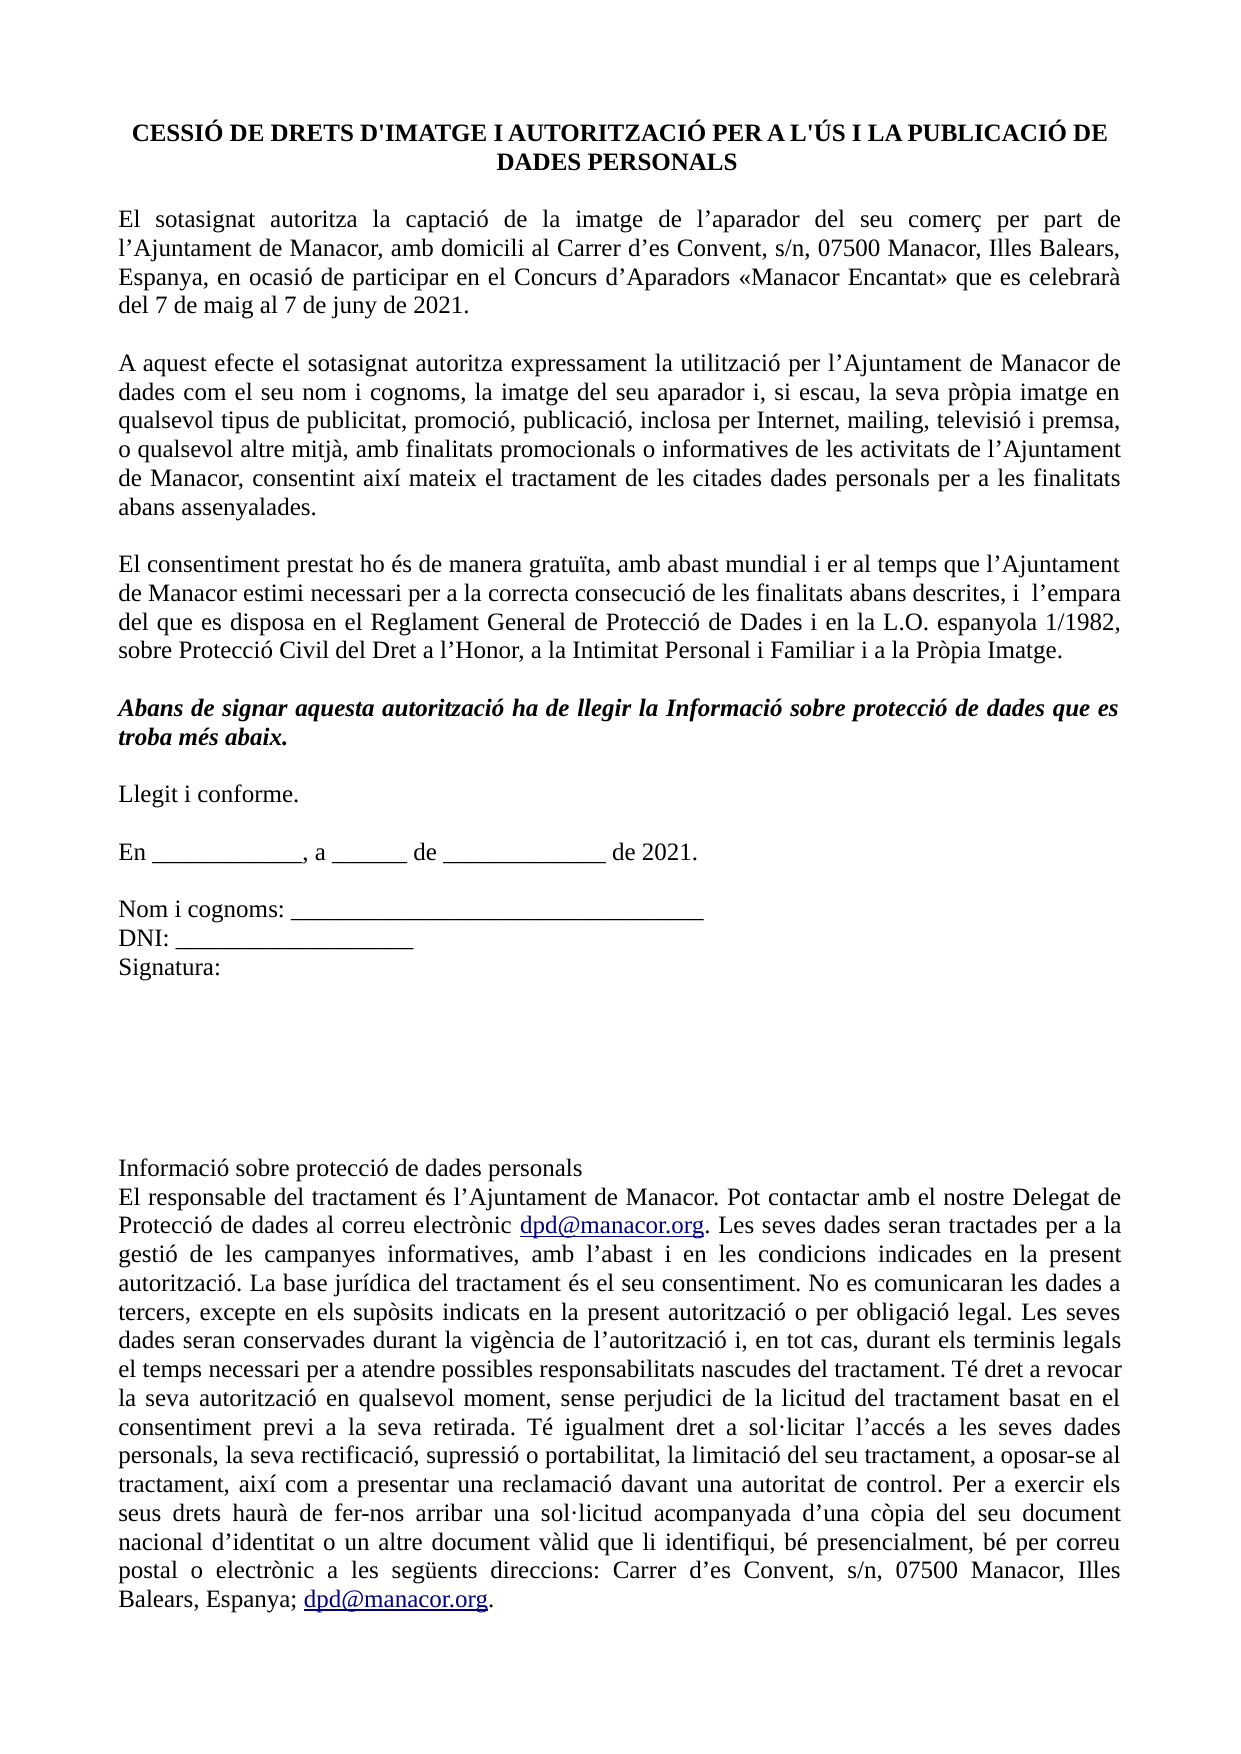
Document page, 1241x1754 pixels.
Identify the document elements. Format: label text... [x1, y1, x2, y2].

text CESSIÓ DE DRETS D'IMATGE I AUTORITZACIÓ PER A L'ÚS I LA PUBLICACIÓ DE DADES PERSONALS [118, 118, 1122, 176]
text El consentiment prestat ho és de manera gratuïta, amb abast mundial i er al temps que l’Ajuntament de Manacor estimi necessari per a la correcta consecució de les finalitats abans descrites, i l’empara del que es disposa en el Reglament General de Protecció de Dades i en la L.O. espanyola 1/1982, sobre Protecció Civil del Dret a l’Honor, a la Intimitat Personal i Familiar i a la Pròpia Imatge. [118, 549, 1122, 664]
text En ____________, a ______ de _____________ de 2021. [118, 837, 1122, 866]
text El responsable del tractament és l’Ajuntament de Manacor. Pot contactar amb el nostre Delegat de Protecció de dades al correu electrònic dpd@manacor.org. Les seves dades seran tractades per a la gestió de les campanyes informatives, amb l’abast i en les condicions indicades en la present autorització. La base jurídica del tractament és el seu consentiment. No es comunicaran les dades a tercers, excepte en els supòsits indicats en la present autorització o per obligació legal. Les seves dades seran conservades durant la vigència de l’autorització i, en tot cas, durant els terminis legals el temps necessari per a atendre possibles responsabilitats nascudes del tractament. Té dret a revocar la seva autorització en qualsevol moment, sense perjudici de la licitud del tractament basat en el consentiment previ a la seva retirada. Té igualment dret a sol·licitar l’accés a les seves dades personals, la seva rectificació, supressió o portabilitat, la limitació del seu tractament, a oposar-se al tractament, així com a presentar una reclamació davant una autoritat de control. Per a exercir els seus drets haurà de fer-nos arribar una sol·licitud acompanyada d’una còpia del seu document nacional d’identitat o un altre document vàlid que li identifiqui, bé presencialment, bé per correu postal o electrònic a les següents direccions: Carrer d’es Convent, s/n, 07500 Manacor, Illes Balears, Espanya; dpd@manacor.org. [118, 1182, 1122, 1613]
text Signatura: [118, 952, 1122, 981]
text DNI: ___________________ [118, 923, 1122, 952]
text A aquest efecte el sotasignat autoritza expressament la utilització per l’Ajuntament de Manacor de dades com el seu nom i cognoms, la imatge del seu aparador i, si escau, la seva pròpia imatge en qualsevol tipus de publicitat, promoció, publicació, inclosa per Internet, mailing, televisió i premsa, o qualsevol altre mitjà, amb finalitats promocionals o informatives de les activitats de l’Ajuntament de Manacor, consentint així mateix el tractament de les citades dades personals per a les finalitats abans assenyalades. [118, 348, 1122, 521]
text Informació sobre protecció de dades personals [118, 1153, 1122, 1182]
text Llegit i conforme. [118, 779, 1122, 808]
text El sotasignat autoritza la captació de la imatge de l’aparador del seu comerç per part de l’Ajuntament de Manacor, amb domicili al Carrer d’es Convent, s/n, 07500 Manacor, Illes Balears, Espanya, en ocasió de participar en el Concurs d’Aparadors «Manacor Encantat» que es celebrarà del 7 de maig al 7 de juny de 2021. [118, 204, 1122, 319]
text Abans de signar aquesta autorització ha de llegir la Informació sobre protecció de dades que es troba més abaix. [118, 693, 1122, 751]
text Nom i cognoms: _________________________________ [118, 894, 1122, 923]
